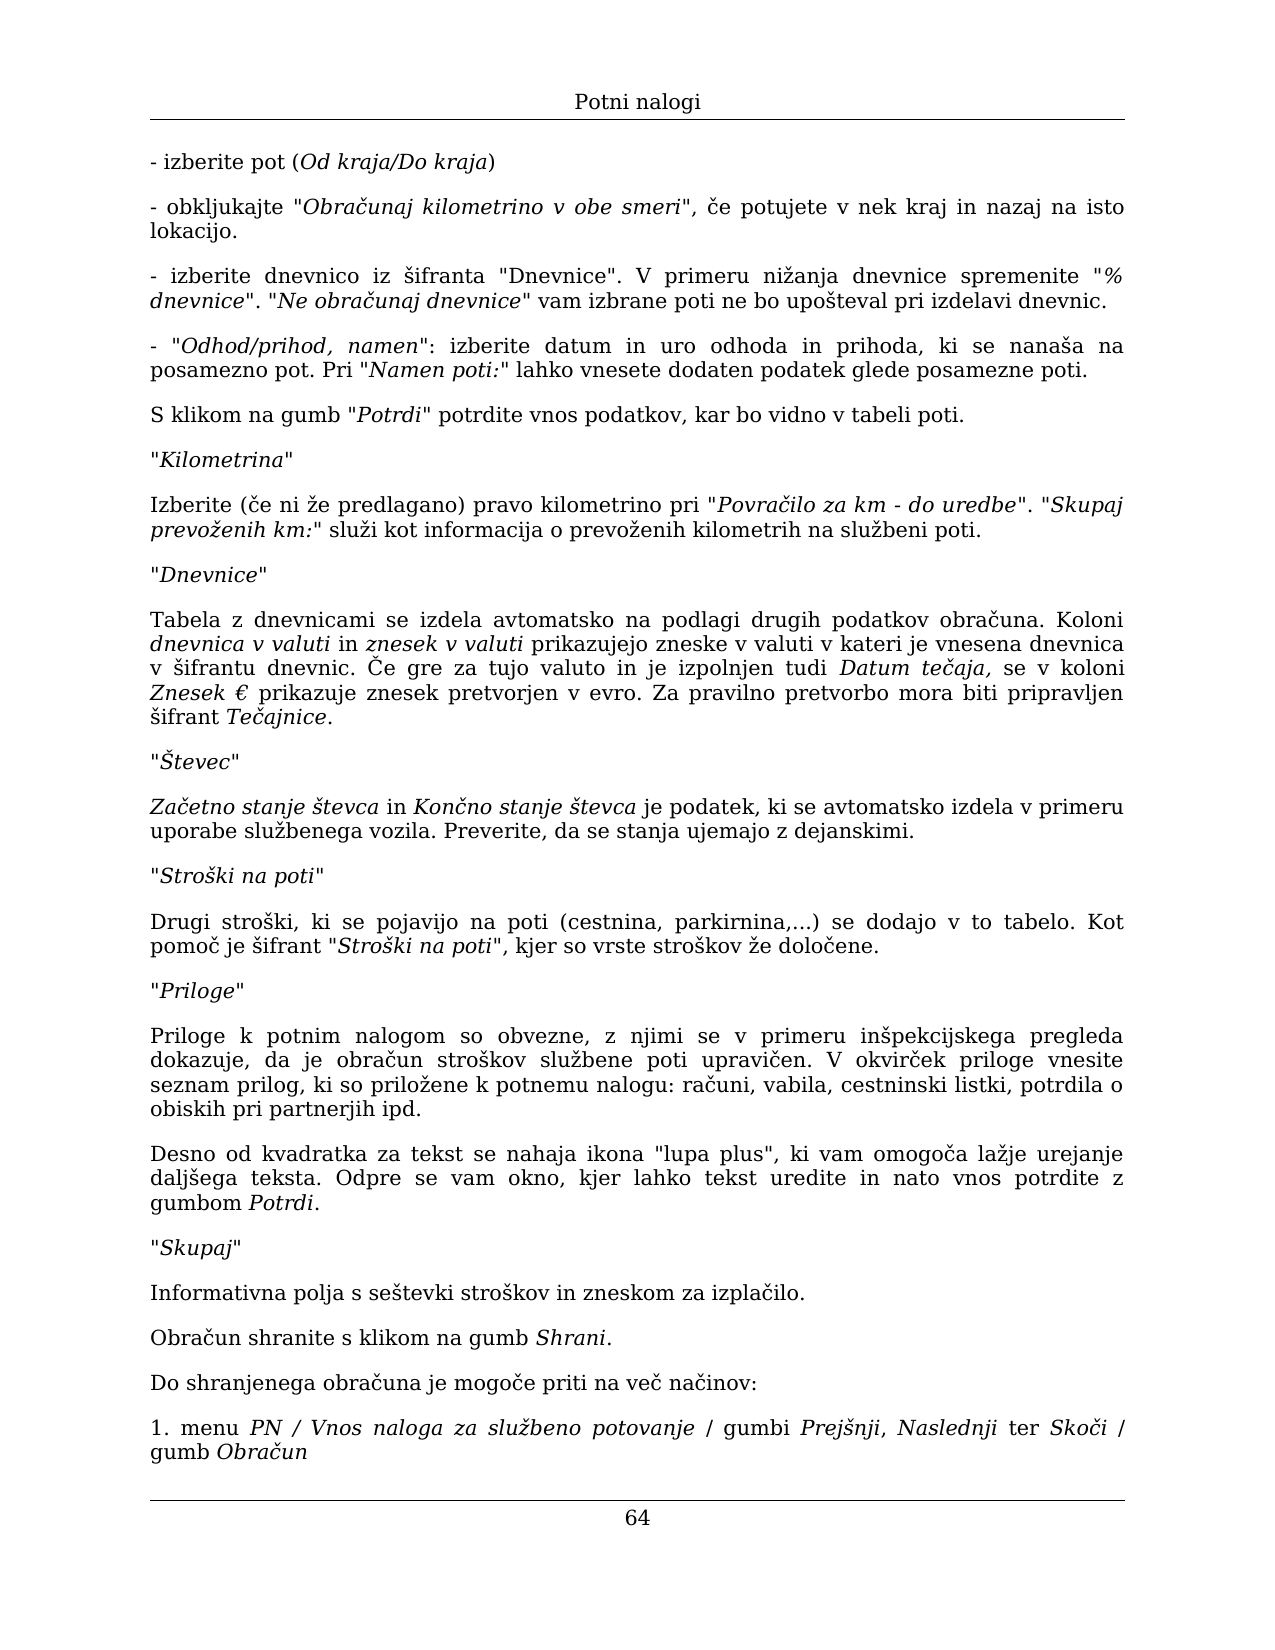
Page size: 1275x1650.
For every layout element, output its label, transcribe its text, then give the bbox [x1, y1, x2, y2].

text "Kilometrina" [150, 448, 1125, 473]
text - "Odhod/prihod, namen": izberite datum in uro odhoda in prihoda, ki se nanaša na posamezno pot. Pri "Namen poti:" lahko vnesete dodaten podatek glede posamezne poti. [150, 334, 1125, 382]
text S klikom na gumb "Potrdi" potrdite vnos podatkov, kar bo vidno v tabeli poti. [150, 403, 1125, 427]
text "Stroški na poti" [150, 864, 1125, 889]
text - obkljukajte "Obračunaj kilometrino v obe smeri", če potujete v nek kraj in nazaj na isto lokacijo. [150, 195, 1125, 244]
text 1. menu PN / Vnos naloga za službeno potovanje / gumbi Prejšnji, Naslednji ter Skoči / gumb Obračun [150, 1416, 1125, 1465]
text Začetno stanje števca in Končno stanje števca je podatek, ki se avtomatsko izdela v primeru uporabe službenega vozila. Preverite, da se stanja ujemajo z dejanskimi. [150, 795, 1125, 844]
text "Priloge" [150, 979, 1125, 1003]
text "Števec" [150, 750, 1125, 774]
text Tabela z dnevnicami se izdela avtomatsko na podlagi drugih podatkov obračuna. Koloni dnevnica v valuti in znesek v valuti prikazujejo zneske v valuti v kateri je vnesena dnevnica v šifrantu dnevnic. Če gre za tujo valuto in je izpolnjen tudi Datum tečaja, se v koloni Znesek € prikazuje znesek pretvorjen v evro. Za pravilno pretvorbo mora biti pripravljen šifrant Tečajnice. [150, 608, 1125, 729]
text "Dnevnice" [150, 563, 1125, 587]
text Obračun shranite s klikom na gumb Shrani. [150, 1326, 1125, 1350]
text Informativna polja s seštevki stroškov in zneskom za izplačilo. [150, 1281, 1125, 1305]
text Do shranjenega obračuna je mogoče priti na več načinov: [150, 1371, 1125, 1395]
text Desno od kvadratka za tekst se nahaja ikona "lupa plus", ki vam omogoča lažje urejanje daljšega teksta. Odpre se vam okno, kjer lahko tekst uredite in nato vnos potrdite z gumbom Potrdi. [150, 1142, 1125, 1215]
text "Skupaj" [150, 1236, 1125, 1260]
text - izberite dnevnico iz šifranta "Dnevnice". V primeru nižanja dnevnice spremenite "% dnevnice". "Ne obračunaj dnevnice" vam izbrane poti ne bo upošteval pri izdelavi dnevnic. [150, 264, 1125, 313]
text Izberite (če ni že predlagano) pravo kilometrino pri "Povračilo za km - do uredbe". "Skupaj prevoženih km:" služi kot informacija o prevoženih kilometrih na službeni poti. [150, 493, 1125, 542]
text Priloge k potnim nalogom so obvezne, z njimi se v primeru inšpekcijskega pregleda dokazuje, da je obračun stroškov službene poti upravičen. V okvirček priloge vnesite seznam prilog, ki so priložene k potnemu nalogu: računi, vabila, cestninski listki, potrdila o obiskih pri partnerjih ipd. [150, 1024, 1125, 1121]
text Drugi stroški, ki se pojavijo na poti (cestnina, parkirnina,...) se dodajo v to tabelo. Kot pomoč je šifrant "Stroški na poti", kjer so vrste stroškov že določene. [150, 910, 1125, 958]
text - izberite pot (Od kraja/Do kraja) [150, 150, 1125, 174]
